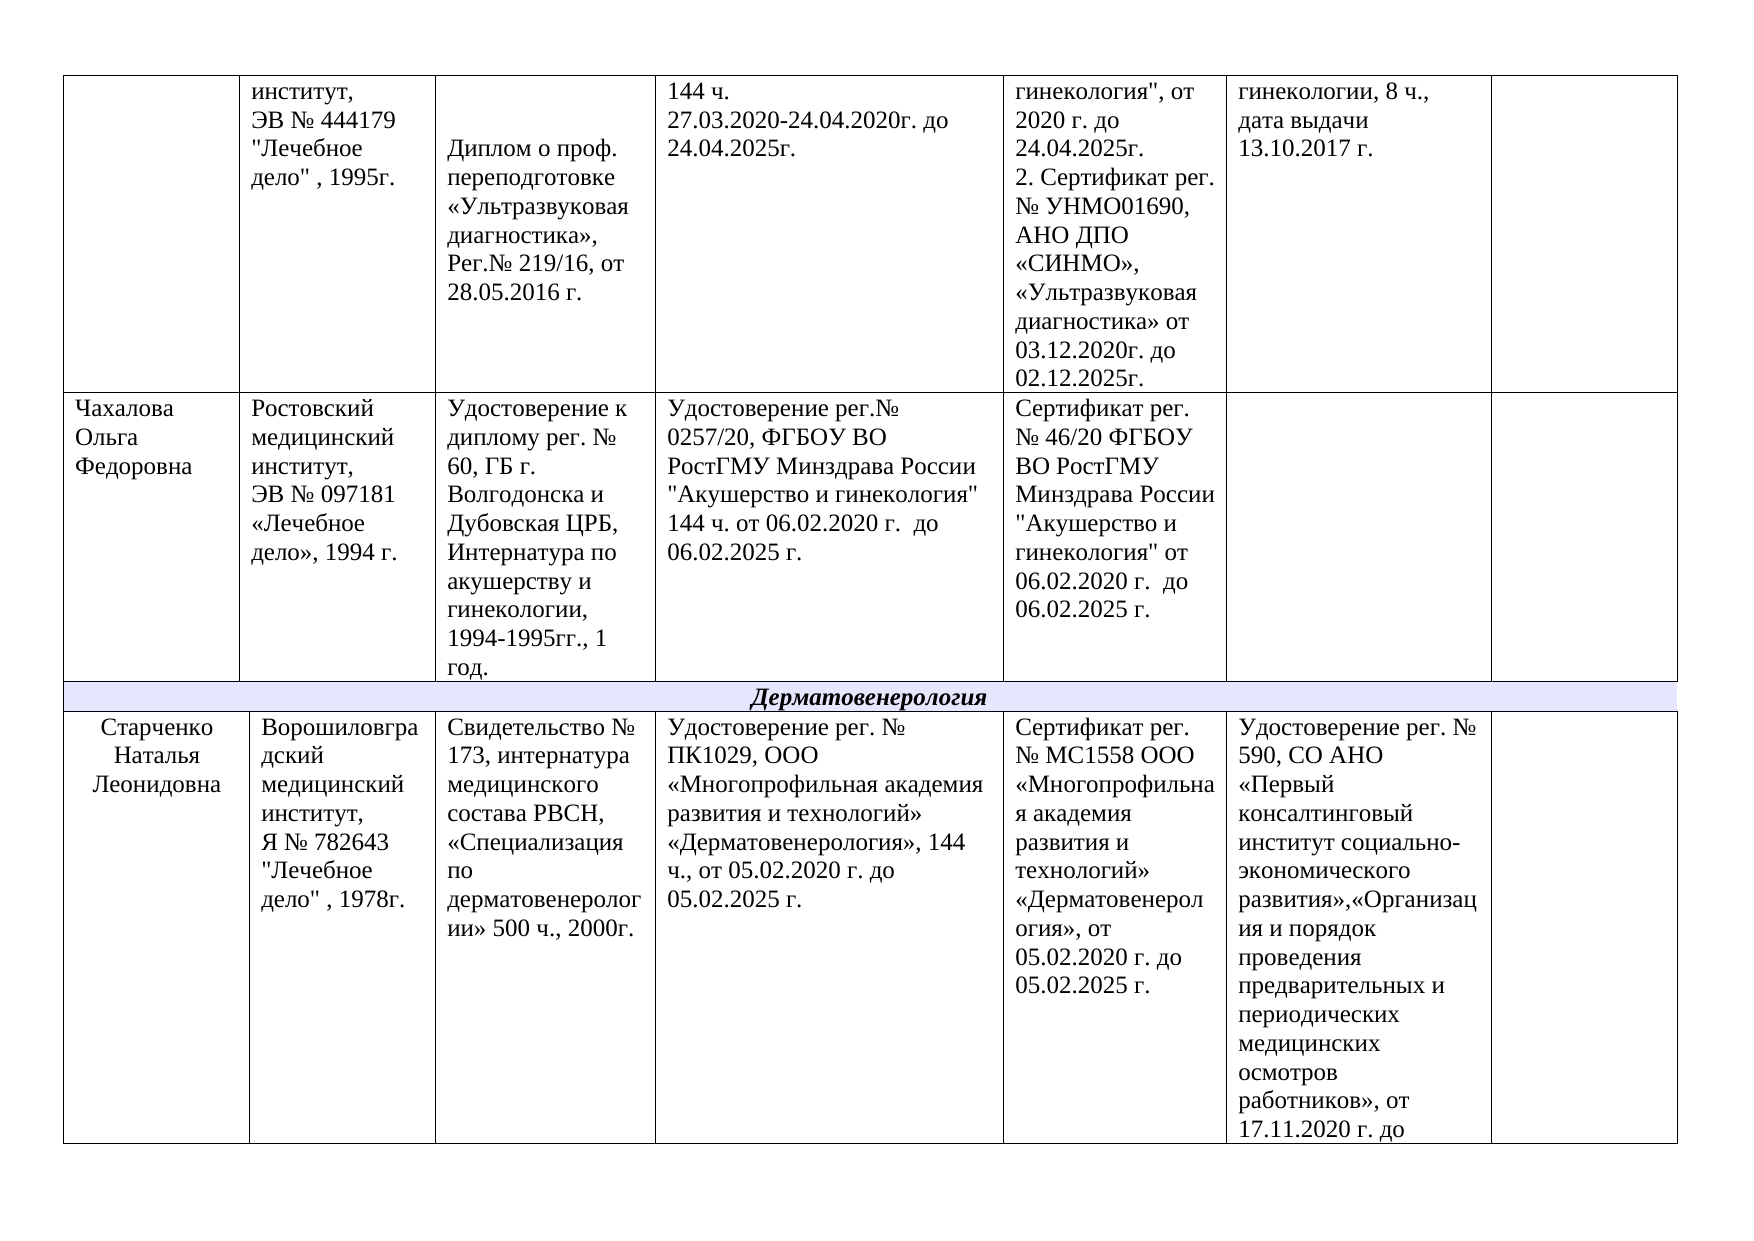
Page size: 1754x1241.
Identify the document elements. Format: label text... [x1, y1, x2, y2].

table_cell Удостоверение рег. № ПК1029, ООО «Многопрофильная академия развития и технологий» «Дерматовенерология», 144 ч., от 05.02.2020 г. до 05.02.2025 г. [656, 712, 1003, 1143]
table_cell Удостоверение рег. № 590, СО АНО «Первый консалтинговый институт социально-экономического развития»,«Организация и порядок проведения предварительных и периодических медицинских осмотров работников», от 17.11.2020 г. до [1227, 712, 1491, 1143]
table_cell гинекологии, 8 ч., дата выдачи 13.10.2017 г. [1227, 76, 1491, 392]
table_cell Дерматовенерология [64, 682, 1677, 711]
table_cell [1227, 393, 1491, 681]
table_cell Удостоверение рег.№ 0257/20, ФГБОУ ВО РостГМУ Минздрава России "Акушерство и гинекология" 144 ч. от 06.02.2020 г. до 06.02.2025 г. [656, 393, 1003, 681]
table_cell Свидетельство № 173, интернатура медицинского состава РВСН, «Специализация по дерматовенерологии» 500 ч., 2000г. [436, 712, 655, 1143]
table_cell [64, 76, 239, 392]
table_cell Диплом о проф. переподготовке «Ультразвуковая диагностика», Рег.№ 219/16, от 28.05.2016 г. [436, 76, 655, 392]
table_cell Чахалова Ольга Федоровна [64, 393, 239, 681]
table_cell институт, ЭВ № 444179 "Лечебное дело" , 1995г. [240, 76, 435, 392]
table_cell гинекология", от 2020 г. до 24.04.2025г. 2. Сертификат рег. № УНМО01690, АНО ДПО «СИНМО», «Ультразвуковая диагностика» от 03.12.2020г. до 02.12.2025г. [1004, 76, 1226, 392]
table_cell Сертификат рег. № МС1558 ООО «Многопрофильная академия развития и технологий» «Дерматовенерология», от 05.02.2020 г. до 05.02.2025 г. [1004, 712, 1226, 1143]
table_cell [1492, 76, 1677, 392]
table_cell Удостоверение к диплому рег. № 60, ГБ г. Волгодонска и Дубовская ЦРБ, Интернатура по акушерству и гинекологии, 1994-1995гг., 1 год. [436, 393, 655, 681]
table_cell [1492, 393, 1677, 681]
table_cell Ростовский медицинский институт, ЭВ № 097181 «Лечебное дело», 1994 г. [240, 393, 435, 681]
table_cell Ворошиловградский медицинский институт, Я № 782643 "Лечебное дело" , 1978г. [250, 712, 435, 1143]
table_cell Сертификат рег. № 46/20 ФГБОУ ВО РостГМУ Минздрава России "Акушерство и гинекология" от 06.02.2020 г. до 06.02.2025 г. [1004, 393, 1226, 681]
table_cell 144 ч. 27.03.2020-24.04.2020г. до 24.04.2025г. [656, 76, 1003, 392]
table_cell [1492, 712, 1677, 1143]
table_cell Старченко Наталья Леонидовна [64, 712, 249, 1143]
